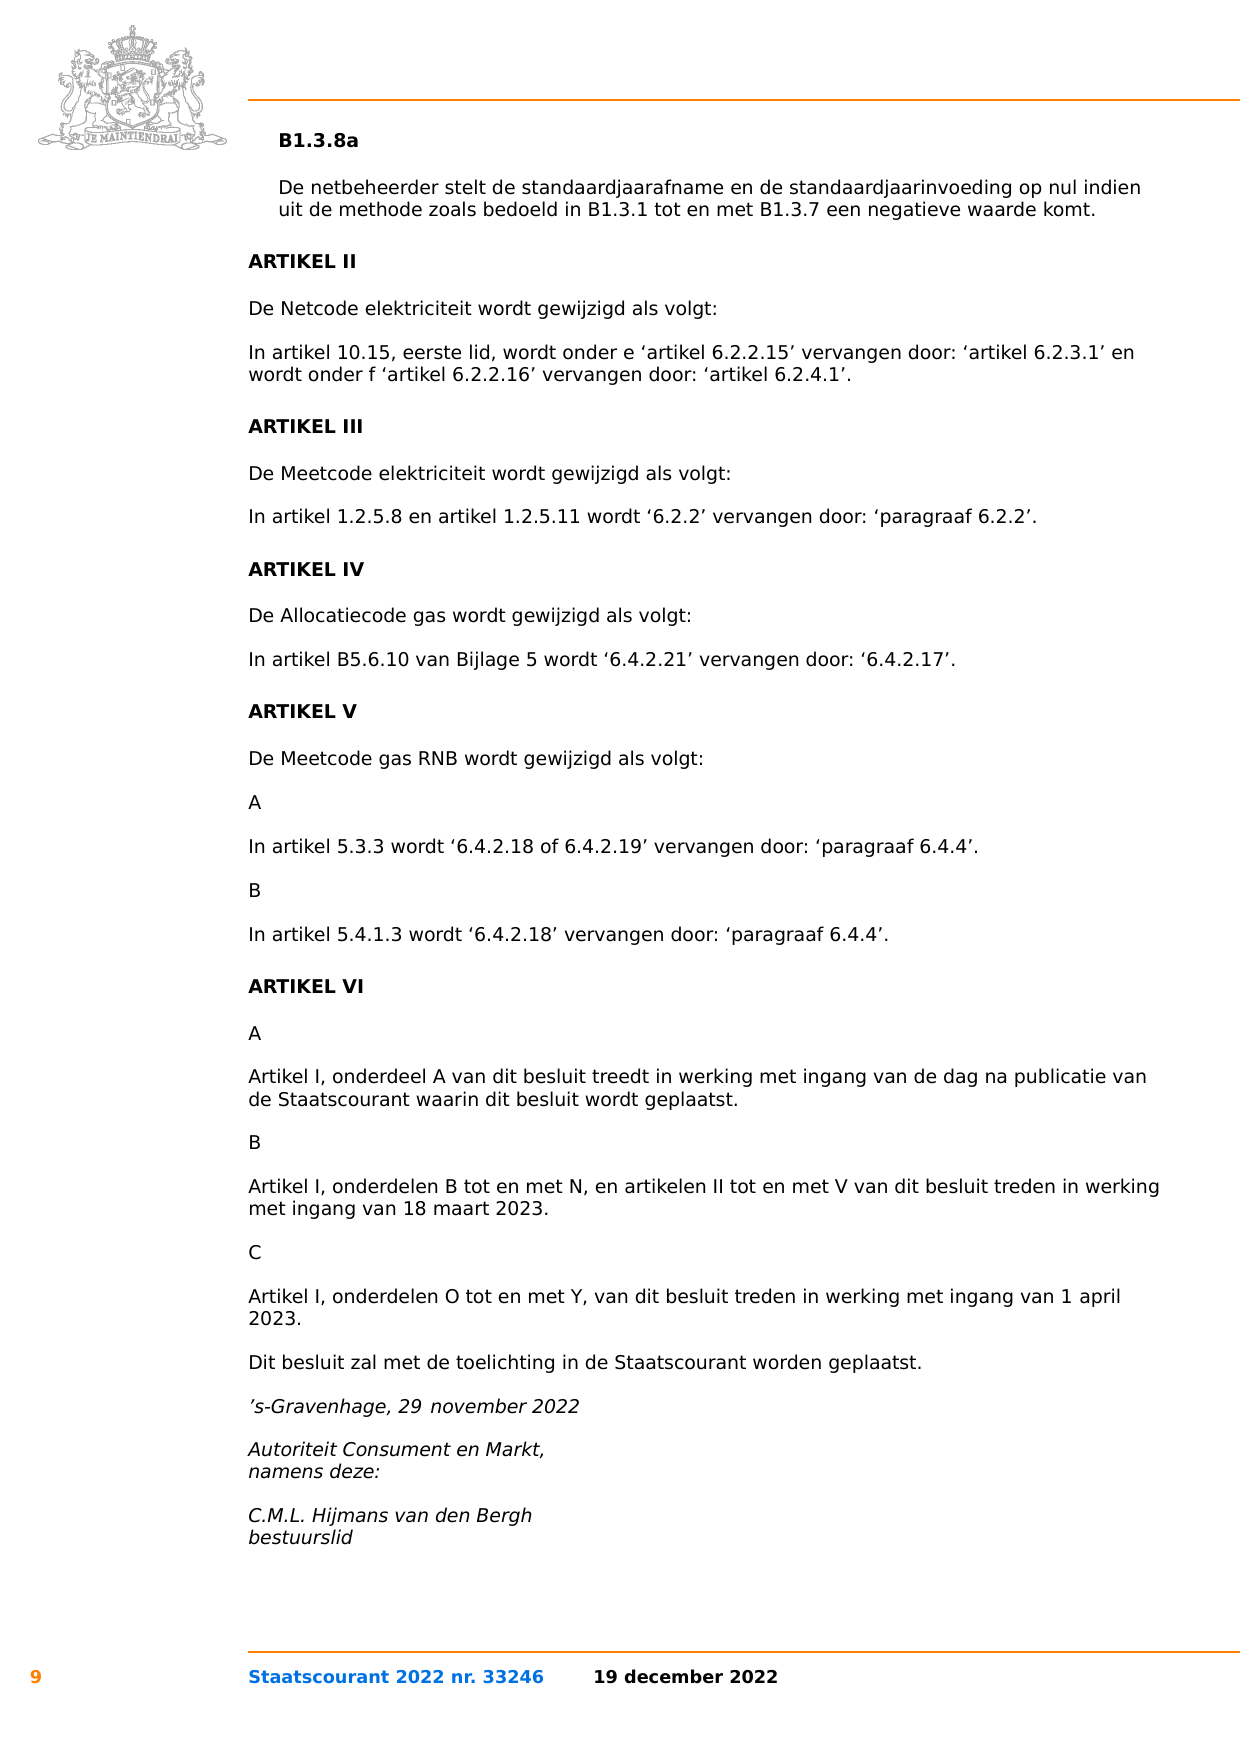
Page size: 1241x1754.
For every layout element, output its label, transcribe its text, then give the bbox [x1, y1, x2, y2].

text De Netcode elektriciteit wordt gewijzigd als volgt: [248, 298, 1163, 320]
text In artikel 5.3.3 wordt ‘6.4.2.18 of 6.4.2.19’ vervangen door: ‘paragraaf 6.4.4’. [248, 836, 1163, 858]
text B [248, 1132, 1163, 1154]
text ’s-Gravenhage, 29 november 2022 [248, 1396, 1163, 1417]
text De Allocatiecode gas wordt gewijzigd als volgt: [248, 605, 1163, 627]
subtitle B1.3.8a [278, 130, 1163, 152]
text B [248, 880, 1163, 902]
text In artikel 1.2.5.8 en artikel 1.2.5.11 wordt ‘6.2.2’ vervangen door: ‘paragraaf 6.2.2’. [248, 506, 1163, 528]
text In artikel 5.4.1.3 wordt ‘6.4.2.18’ vervangen door: ‘paragraaf 6.4.4’. [248, 924, 1163, 946]
subtitle ARTIKEL VI [248, 976, 1163, 998]
subtitle ARTIKEL V [248, 701, 1163, 723]
subtitle ARTIKEL II [248, 251, 1163, 273]
subtitle ARTIKEL III [248, 416, 1163, 438]
text De Meetcode elektriciteit wordt gewijzigd als volgt: [248, 463, 1163, 484]
text A [248, 792, 1163, 814]
text C [248, 1242, 1163, 1264]
text Autoriteit Consument en Markt, namens deze: C.M.L. Hijmans van den Bergh bestuurslid [248, 1439, 1163, 1549]
subtitle ARTIKEL IV [248, 558, 1163, 580]
text De Meetcode gas RNB wordt gewijzigd als volgt: [248, 748, 1163, 770]
text Dit besluit zal met de toelichting in de Staatscourant worden geplaatst. [248, 1352, 1163, 1374]
picture [38, 25, 227, 150]
text Artikel I, onderdelen B tot en met N, en artikelen II tot en met V van dit besluit treden in werking met ingang van 18 maart 2023. [248, 1176, 1163, 1220]
text Artikel I, onderdeel A van dit besluit treedt in werking met ingang van de dag na publicatie van de Staatscourant waarin dit besluit wordt geplaatst. [248, 1066, 1163, 1110]
text In artikel B5.6.10 van Bijlage 5 wordt ‘6.4.2.21’ vervangen door: ‘6.4.2.17’. [248, 649, 1163, 671]
text De netbeheerder stelt de standaardjaarafname en de standaardjaarinvoeding op nul indien uit de methode zoals bedoeld in B1.3.1 tot en met B1.3.7 een negatieve waarde komt. [278, 177, 1163, 221]
text A [248, 1023, 1163, 1044]
text In artikel 10.15, eerste lid, wordt onder e ‘artikel 6.2.2.15’ vervangen door: ‘artikel 6.2.3.1’ en wordt onder f ‘artikel 6.2.2.16’ vervangen door: ‘artikel 6.2.4.1’. [248, 342, 1163, 386]
text Artikel I, onderdelen O tot en met Y, van dit besluit treden in werking met ingang van 1 april 2023. [248, 1286, 1163, 1330]
